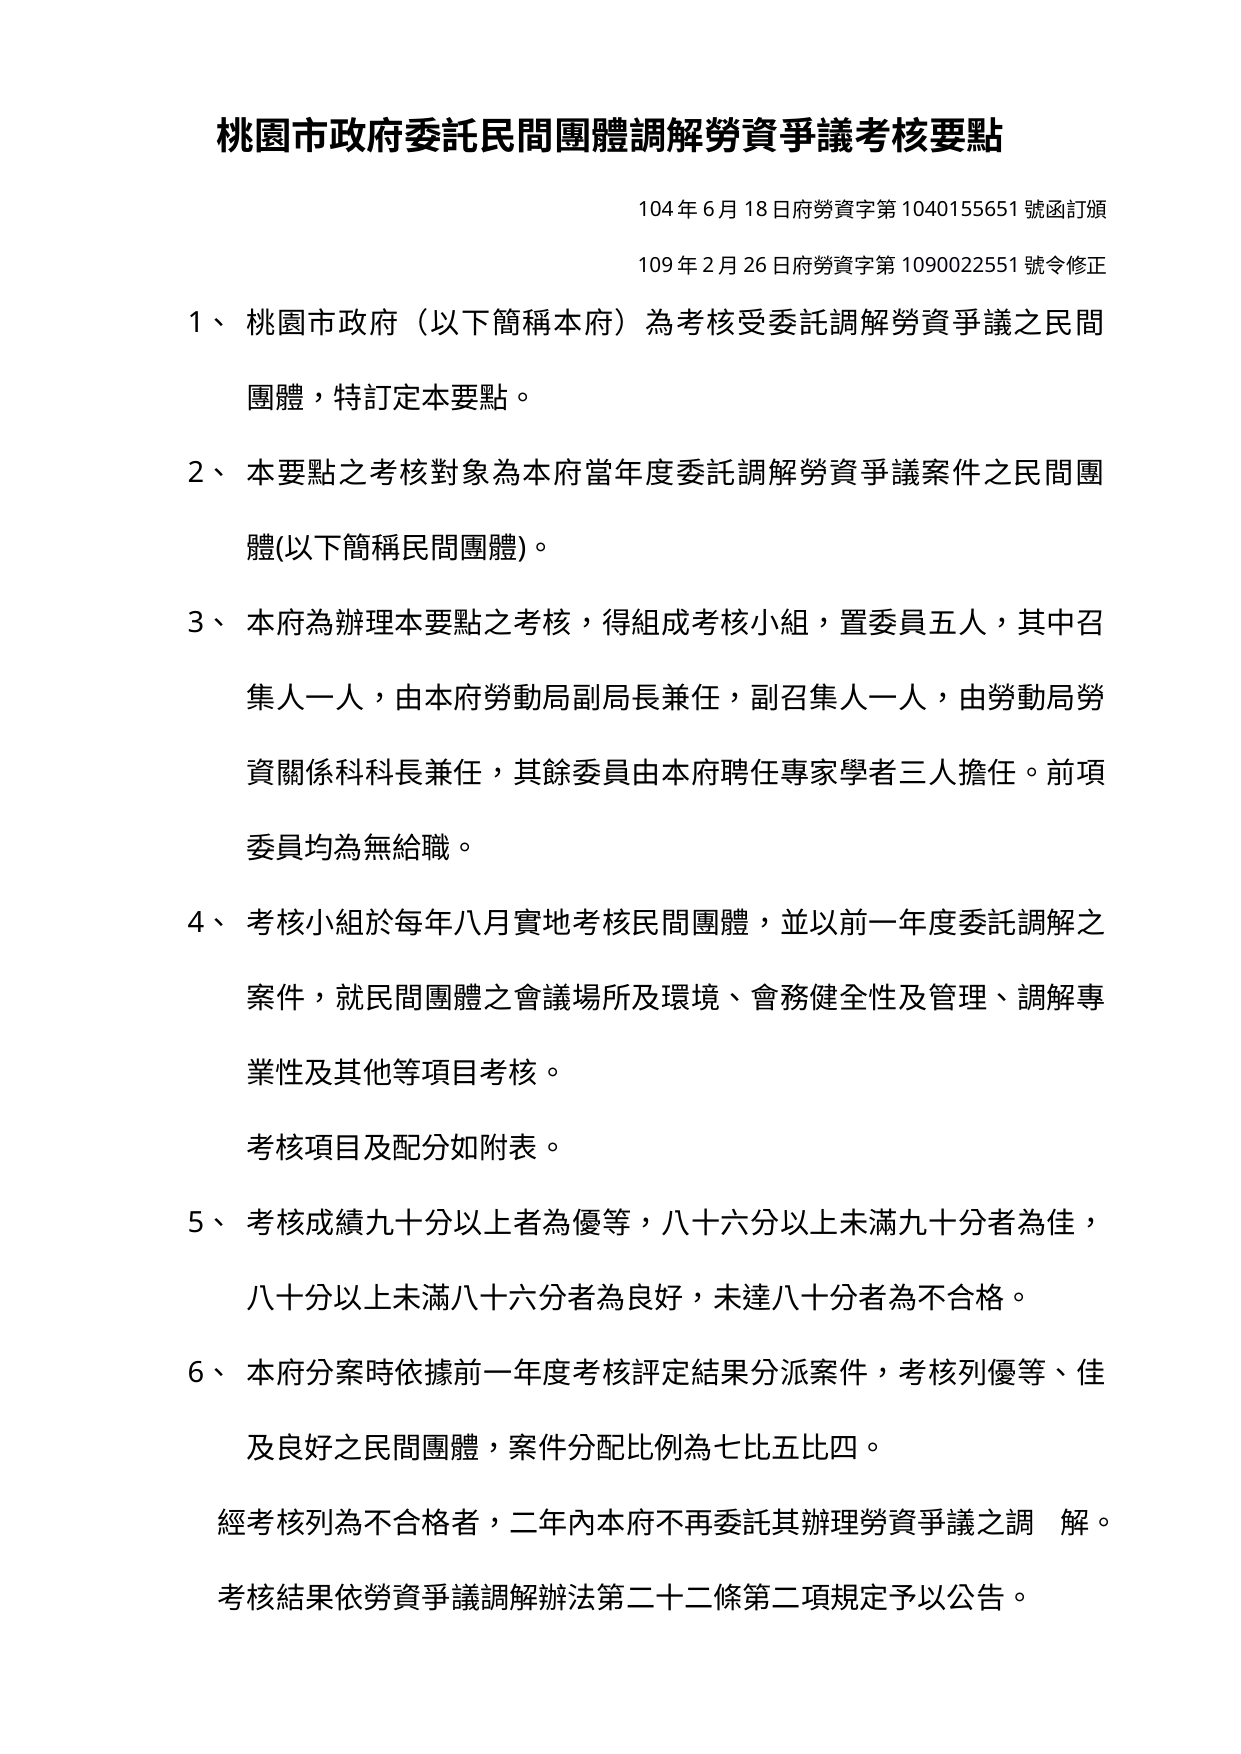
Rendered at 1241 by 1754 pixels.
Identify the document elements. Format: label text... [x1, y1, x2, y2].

list 桃園市政府（以下簡稱本府）為考核受委託調解勞資爭議之民間 團體，特訂定本要點。 [187, 277, 1107, 427]
list 考核成績九十分以上者為優等，八十六分以上未滿九十分者為佳，八十分以上未滿八十六分者為良好，未達八十分者為不合格。 [187, 1177, 1107, 1327]
list 本要點之考核對象為本府當年度委託調解勞資爭議案件之民間團 體(以下簡稱民間團體)。 [187, 427, 1107, 577]
text 109年2月26日府勞資字第 1090022551號令修正 [187, 239, 1107, 277]
text 桃園市政府委託民間團體調解勞資爭議考核要點 [187, 89, 1107, 164]
text 104年6月18日府勞資字第1040155651號函訂頒 [187, 164, 1107, 239]
list 考核小組於每年八月實地考核民間團體，並以前一年度委託調解之案件，就民間團體之會議場所及環境、會務健全性及管理、調解專業性及其他等項目考核。 [187, 877, 1107, 1102]
list 考核項目及配分如附表。 [246, 1102, 1107, 1177]
text 經考核列為不合格者，二年內本府不再委託其辦理勞資爭議之調 解。 [187, 1477, 1102, 1552]
list 本府分案時依據前一年度考核評定結果分派案件，考核列優等、佳及良好之民間團體，案件分配比例為七比五比四。 [187, 1327, 1107, 1477]
text 考核結果依勞資爭議調解辦法第二十二條第二項規定予以公告。 [187, 1552, 1107, 1627]
list 本府為辦理本要點之考核，得組成考核小組，置委員五人，其中召集人一人，由本府勞動局副局長兼任，副召集人一人，由勞動局勞資關係科科長兼任，其餘委員由本府聘任專家學者三人擔任。前項委員均為無給職。 [187, 577, 1107, 877]
